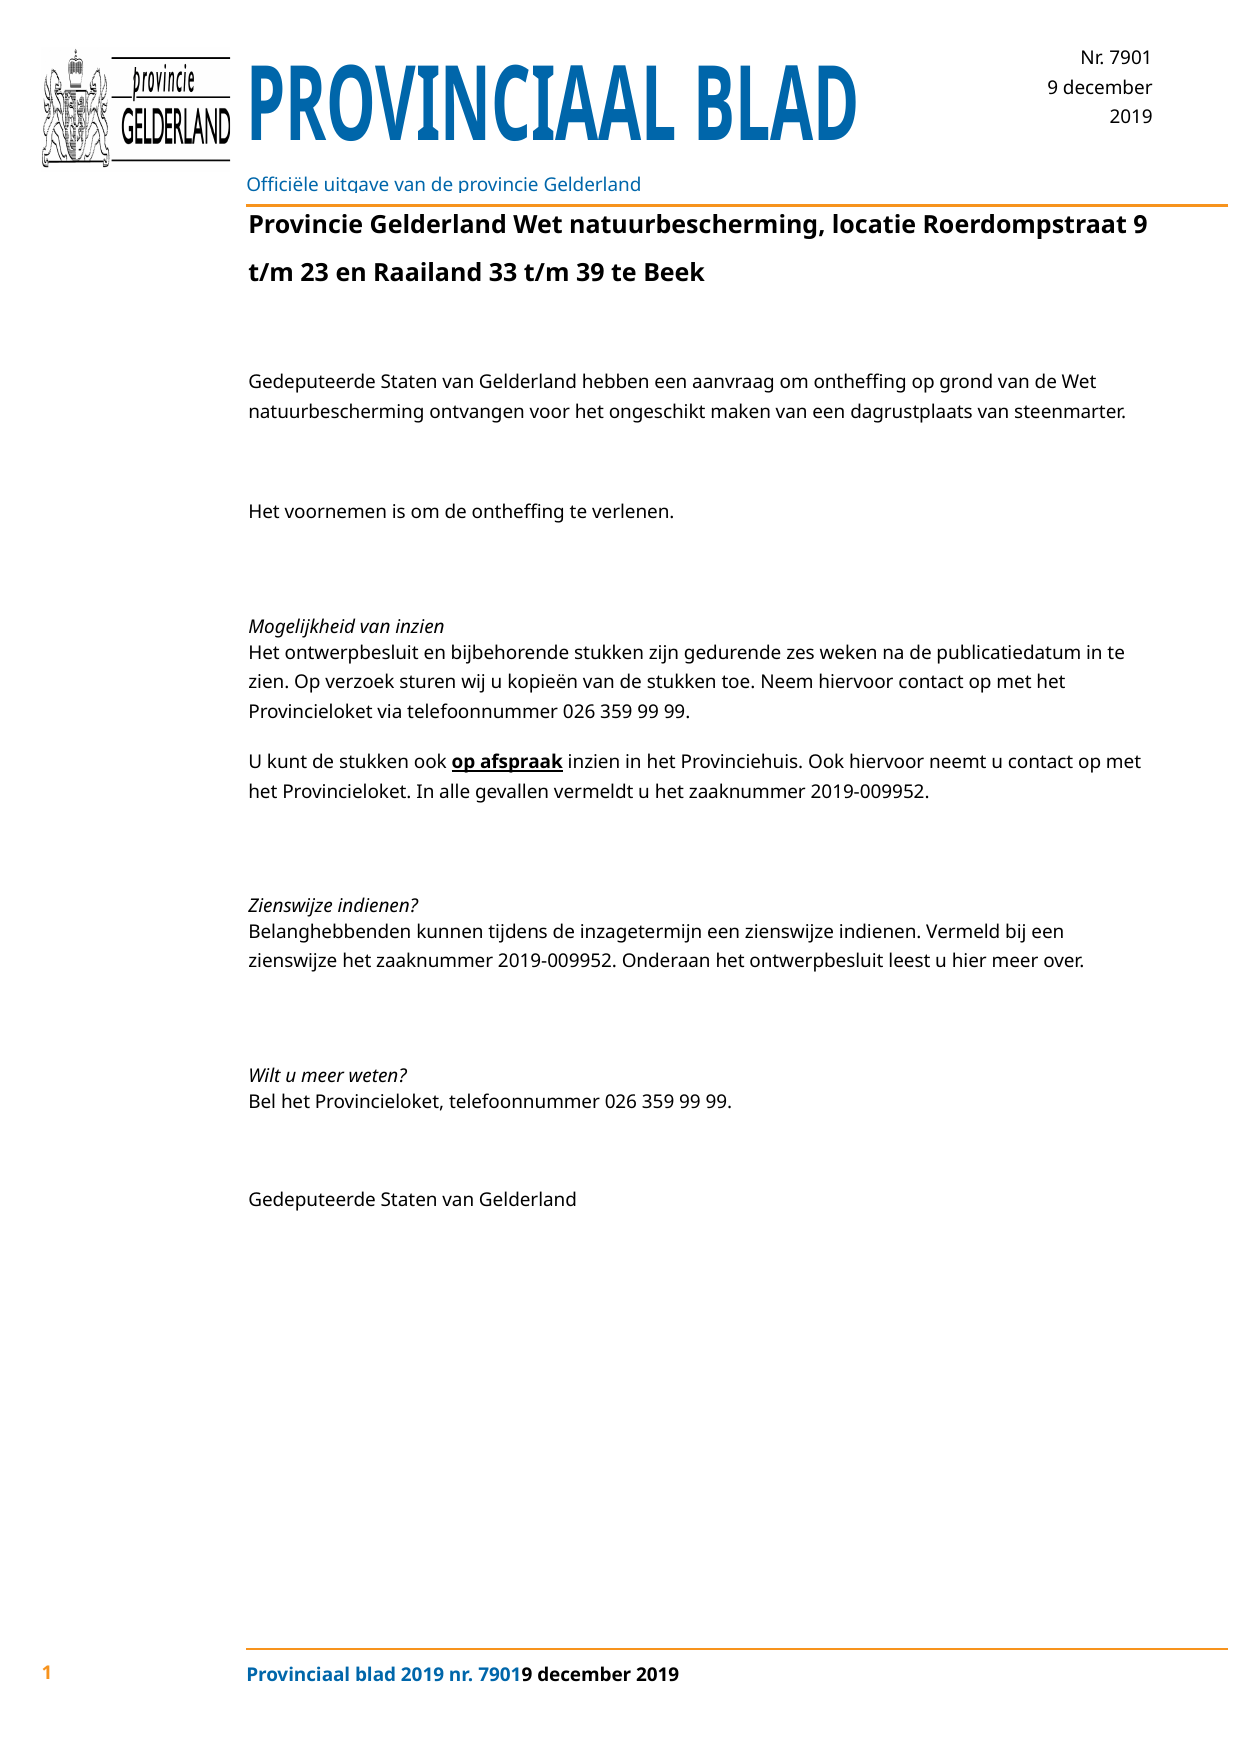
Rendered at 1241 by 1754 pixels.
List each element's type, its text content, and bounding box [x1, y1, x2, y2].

text Provincie Gelderland Wet natuurbescherming, locatie Roerdompstraat 9 t/m 23 en Raailand 33 t/m 39 te Beek [248, 207, 1152, 288]
text Belanghebbenden kunnen tijdens de inzagetermijn een zienswijze indienen. Vermeld bij een zienswijze het zaaknummer 2019-009952. Onderaan het ontwerpbesluit leest u hier meer over. [248, 918, 1152, 973]
text Mogelijkheid van inzien [248, 613, 1152, 639]
picture [41, 47, 231, 172]
text Het voornemen is om de ontheffing te verlenen. [248, 499, 1152, 524]
text U kunt de stukken ook op afspraak inzien in het Provinciehuis. Ook hiervoor neemt u contact op met het Provincieloket. In alle gevallen vermeldt u het zaaknummer 2019-009952. [248, 748, 1152, 804]
text Het ontwerpbesluit en bijbehorende stukken zijn gedurende zes weken na de publicatiedatum in te zien. Op verzoek sturen wij u kopieën van de stukken toe. Neem hiervoor contact op met het Provincieloket via telefoonnummer 026 359 99 99. [248, 639, 1152, 724]
text Zienswijze indienen? [248, 892, 1152, 918]
text Gedeputeerde Staten van Gelderland hebben een aanvraag om ontheffing op grond van de Wet natuurbescherming ontvangen voor het ongeschikt maken van een dagrustplaats van steenmarter. [248, 368, 1152, 424]
text Gedeputeerde Staten van Gelderland [248, 1186, 1152, 1212]
text Bel het Provincieloket, telefoonnummer 026 359 99 99. [248, 1088, 1152, 1113]
text Wilt u meer weten? [248, 1062, 1152, 1088]
